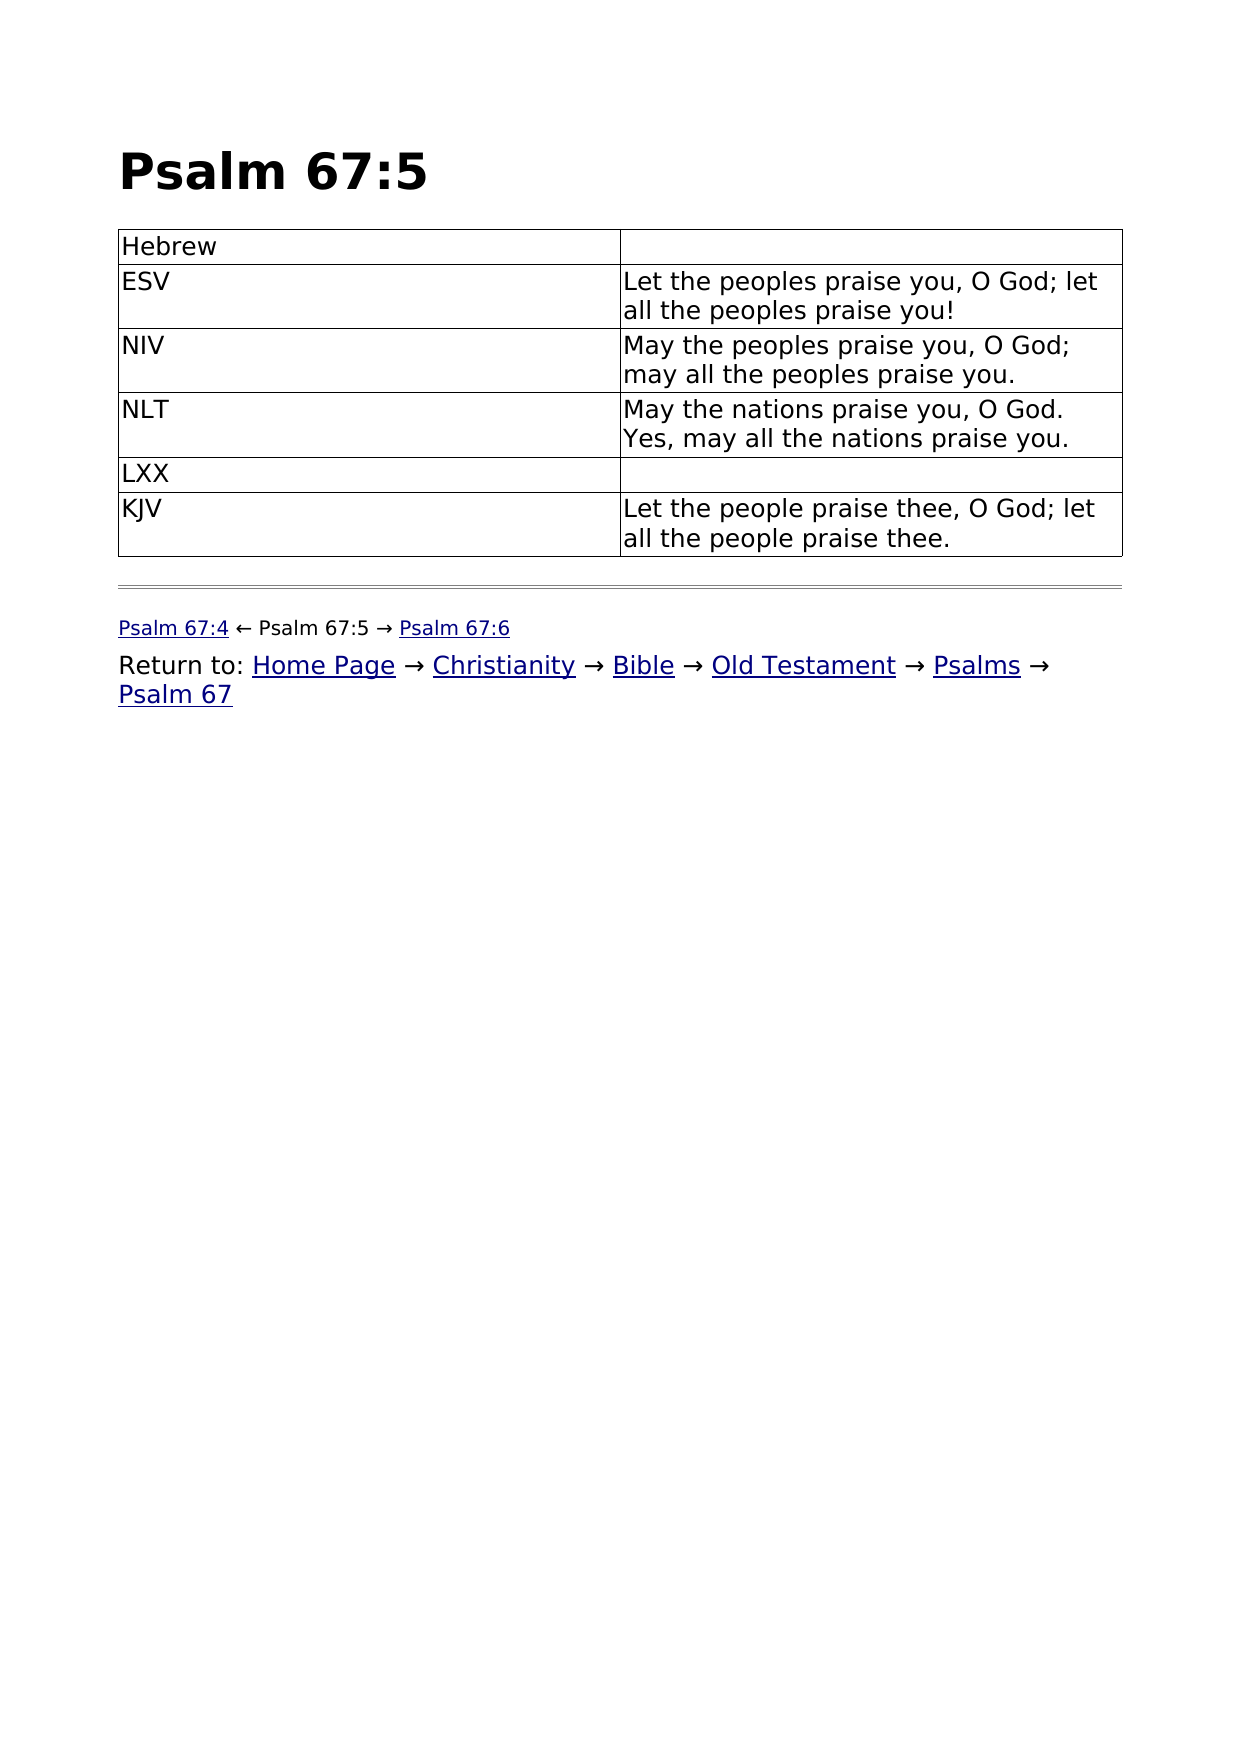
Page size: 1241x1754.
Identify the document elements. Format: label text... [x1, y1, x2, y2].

table_header [621, 230, 1122, 264]
text Return to: Home Page → Christianity → Bible → Old Testament → Psalms → Psalm 67 [118, 651, 1122, 709]
table_cell NIV [119, 329, 620, 392]
table_cell Let the people praise thee, O God; let all the people praise thee. [621, 493, 1122, 556]
subtitle Psalm 67:5 [118, 143, 1122, 201]
table_cell May the nations praise you, O God. Yes, may all the nations praise you. [621, 393, 1122, 457]
table_cell Let the peoples praise you, O God; let all the peoples praise you! [621, 265, 1122, 328]
table_cell ESV [119, 265, 620, 328]
table_cell May the peoples praise you, O God; may all the peoples praise you. [621, 329, 1122, 392]
text Psalm 67:4 ← Psalm 67:5 → Psalm 67:6 [118, 617, 1122, 651]
table_cell LXX [119, 458, 620, 492]
table_cell KJV [119, 493, 620, 556]
table_header Hebrew [119, 230, 620, 264]
table_cell NLT [119, 393, 620, 457]
table_cell [621, 458, 1122, 492]
